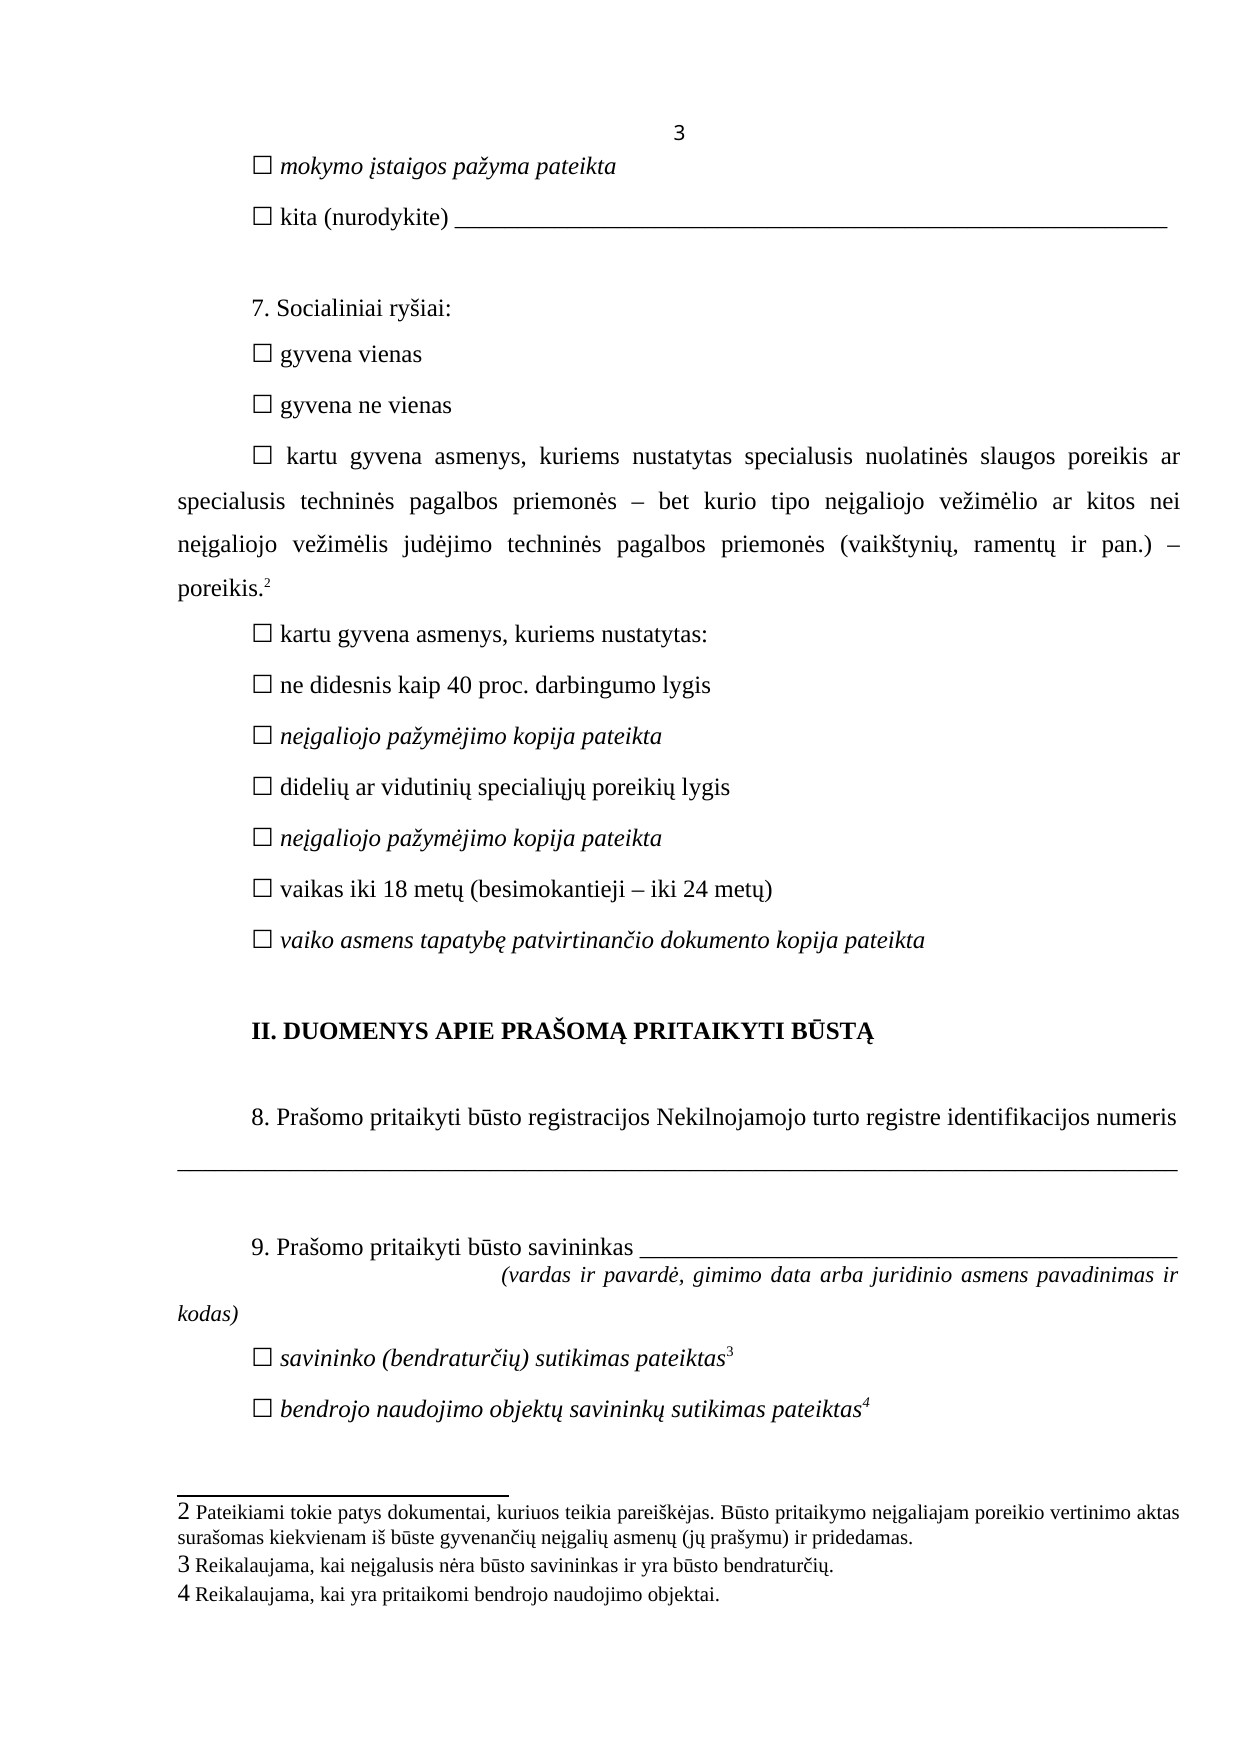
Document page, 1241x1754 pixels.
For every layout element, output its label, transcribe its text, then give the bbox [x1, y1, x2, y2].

text (vardas ir pavardė, gimimo data arba juridinio asmens pavadinimas ir kodas) [177, 1261, 1181, 1326]
text ☐ neįgaliojo pažymėjimo kopija pateikta [177, 718, 1181, 752]
text 8. Prašomo pritaikyti būsto registracijos Nekilnojamojo turto registre identifikacijos numeris [177, 1102, 1181, 1131]
text ☐ gyvena ne vienas [177, 387, 1181, 421]
text Reikalaujama, kai neįgalusis nėra būsto savininkas ir yra būsto bendraturčių. [177, 1549, 1181, 1578]
text ☐ ne didesnis kaip 40 proc. darbingumo lygis [177, 667, 1181, 701]
text ☐ gyvena vienas [177, 336, 1181, 370]
text ☐ didelių ar vidutinių specialiųjų poreikių lygis [177, 769, 1181, 803]
text ☐ kartu gyvena asmenys, kuriems nustatytas specialusis nuolatinės slaugos poreikis ar specialusis techninės pagalbos priemonės – bet kurio tipo neįgaliojo vežimėlio ar kitos nei neįgaliojo vežimėlis judėjimo techninės pagalbos priemonės (vaikštynių, ramentų ir pan.) – poreikis. [177, 438, 1181, 601]
text ☐ kita (nurodykite) _________________________________________________________ [177, 199, 1181, 233]
text ☐ neįgaliojo pažymėjimo kopija pateikta [177, 820, 1181, 854]
text ☐ bendrojo naudojimo objektų savininkų sutikimas pateiktas [177, 1391, 1181, 1425]
text ☐ savininko (bendraturčių) sutikimas pateiktas [177, 1339, 1181, 1374]
text Pateikiami tokie patys dokumentai, kuriuos teikia pareiškėjas. Būsto pritaikymo neįgaliajam poreikio vertinimo aktas surašomas kiekvienam iš būste gyvenančių neįgalių asmenų (jų prašymu) ir pridedamas. [177, 1496, 1181, 1549]
text ☐ mokymo įstaigos pažyma pateikta [177, 148, 1181, 182]
text Reikalaujama, kai yra pritaikomi bendrojo naudojimo objektai. [177, 1578, 1181, 1606]
text ☐ kartu gyvena asmenys, kuriems nustatytas: [177, 616, 1181, 650]
text ________________________________________________________________________________ [177, 1146, 1181, 1174]
text ☐ vaiko asmens tapatybę patvirtinančio dokumento kopija pateikta [177, 922, 1181, 956]
text II. Duomenys apie prašomą pritaikyti būstą [177, 1016, 1181, 1045]
text ☐ vaikas iki 18 metų (besimokantieji – iki 24 metų) [177, 871, 1181, 905]
text 9. Prašomo pritaikyti būsto savininkas ___________________________________________ [177, 1232, 1181, 1261]
text 7. Socialiniai ryšiai: [177, 293, 1181, 322]
